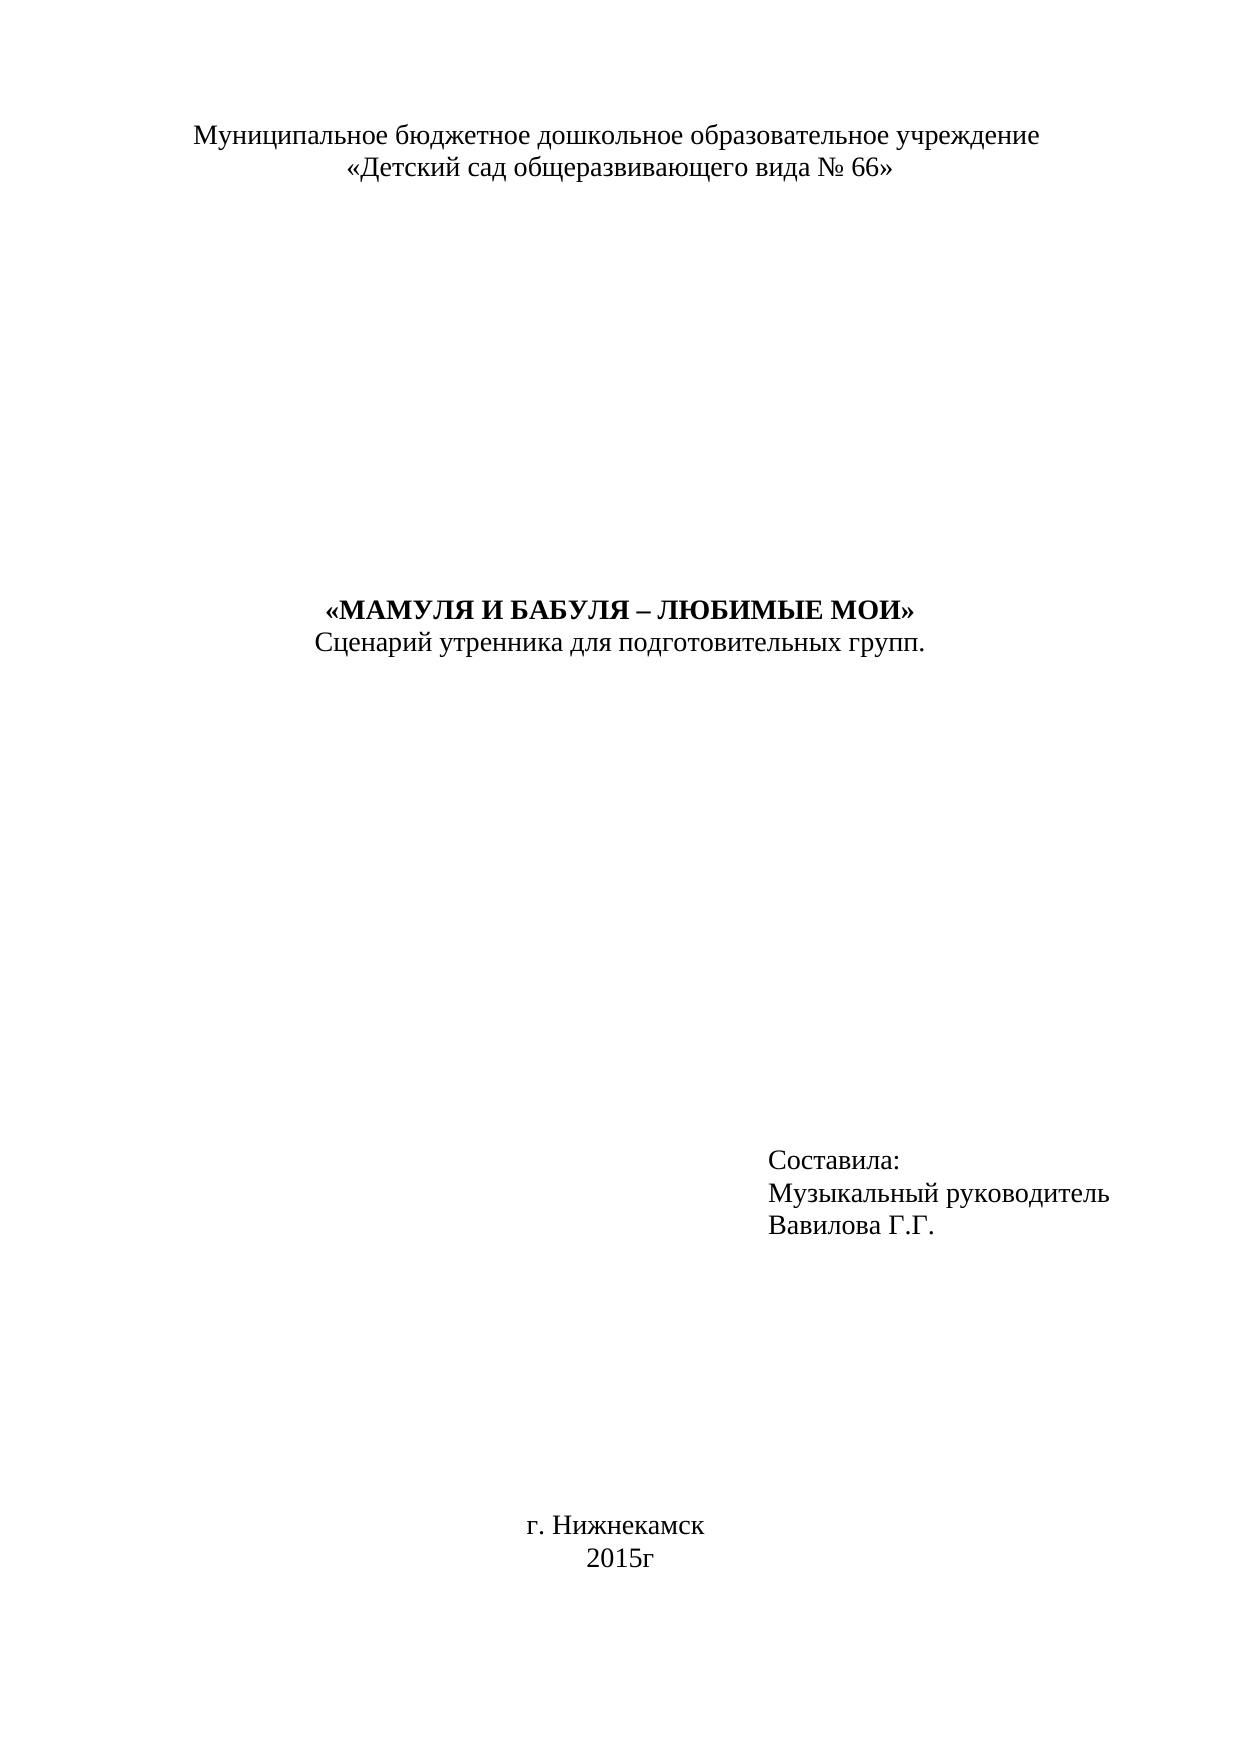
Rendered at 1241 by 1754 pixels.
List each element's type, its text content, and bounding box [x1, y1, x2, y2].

text г. Нижнекамск [118, 1503, 1122, 1541]
text Вавилова Г.Г. [768, 1208, 1122, 1241]
text 2015г [118, 1541, 1122, 1574]
text Муниципальное бюджетное дошкольное образовательное учреждение [118, 118, 1122, 151]
text Составила: [768, 1143, 1122, 1176]
text Сценарий утренника для подготовительных групп. [118, 625, 1122, 657]
text «Детский сад общеразвивающего вида № 66» [118, 151, 1122, 183]
text «МАМУЛЯ И БАБУЛЯ – ЛЮБИМЫЕ МОИ» [118, 593, 1122, 625]
text Музыкальный руководитель [768, 1176, 1122, 1208]
